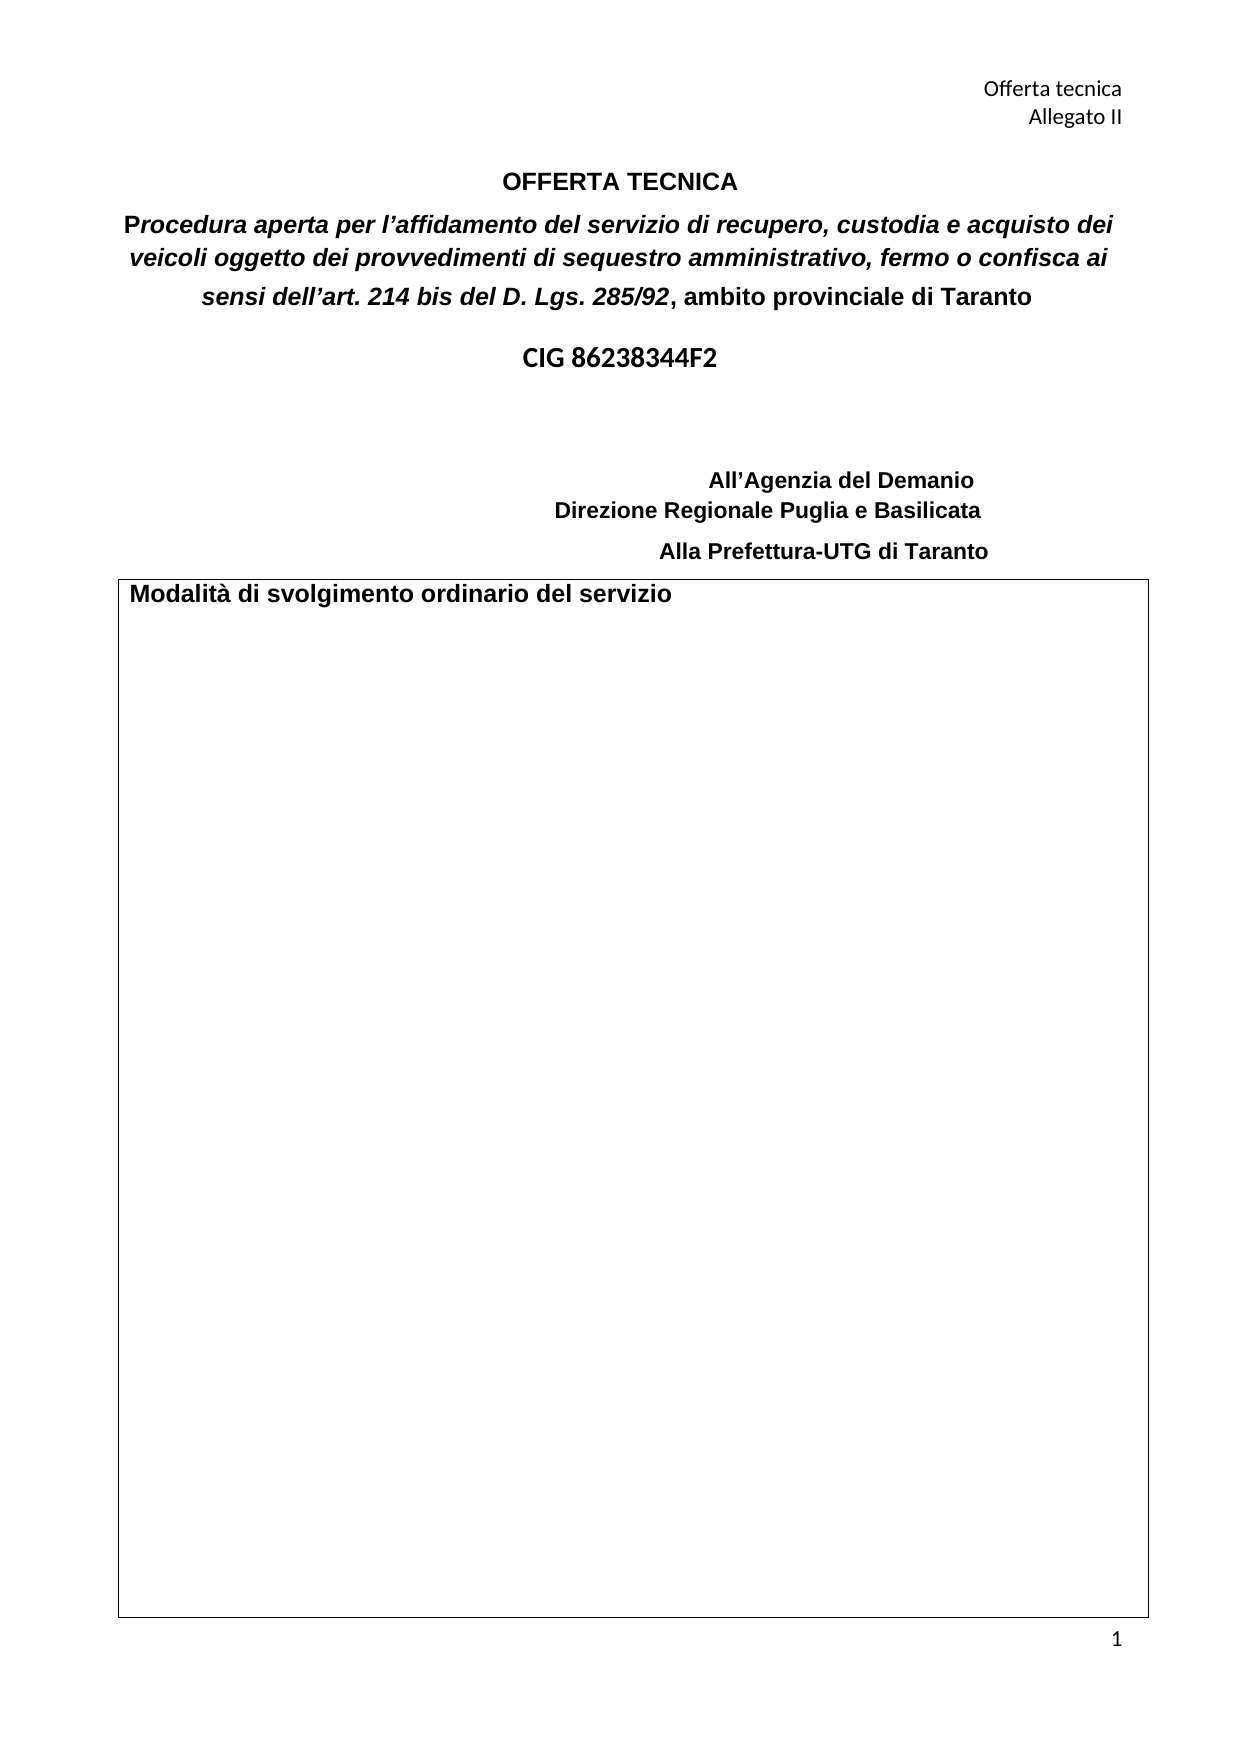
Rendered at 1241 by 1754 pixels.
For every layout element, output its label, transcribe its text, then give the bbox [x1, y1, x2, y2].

text OFFERTA TECNICA [118, 167, 1122, 195]
text Direzione Regionale Puglia e Basilicata [118, 497, 1122, 523]
text Procedura aperta per l’affidamento del servizio di recupero, custodia e acquisto dei veicoli oggetto dei provvedimenti di sequestro amministrativo, fermo o confisca ai sensi dell’art. 214 bis del D. Lgs. 285/92, ambito provinciale di Taranto [118, 210, 1122, 313]
text CIG 86238344F2 [118, 339, 1122, 374]
text All’Agenzia del Demanio [634, 467, 1122, 493]
text Alla Prefettura-UTG di Taranto [118, 538, 1122, 564]
table_header Modalità di svolgimento ordinario del servizio [119, 580, 1148, 1617]
